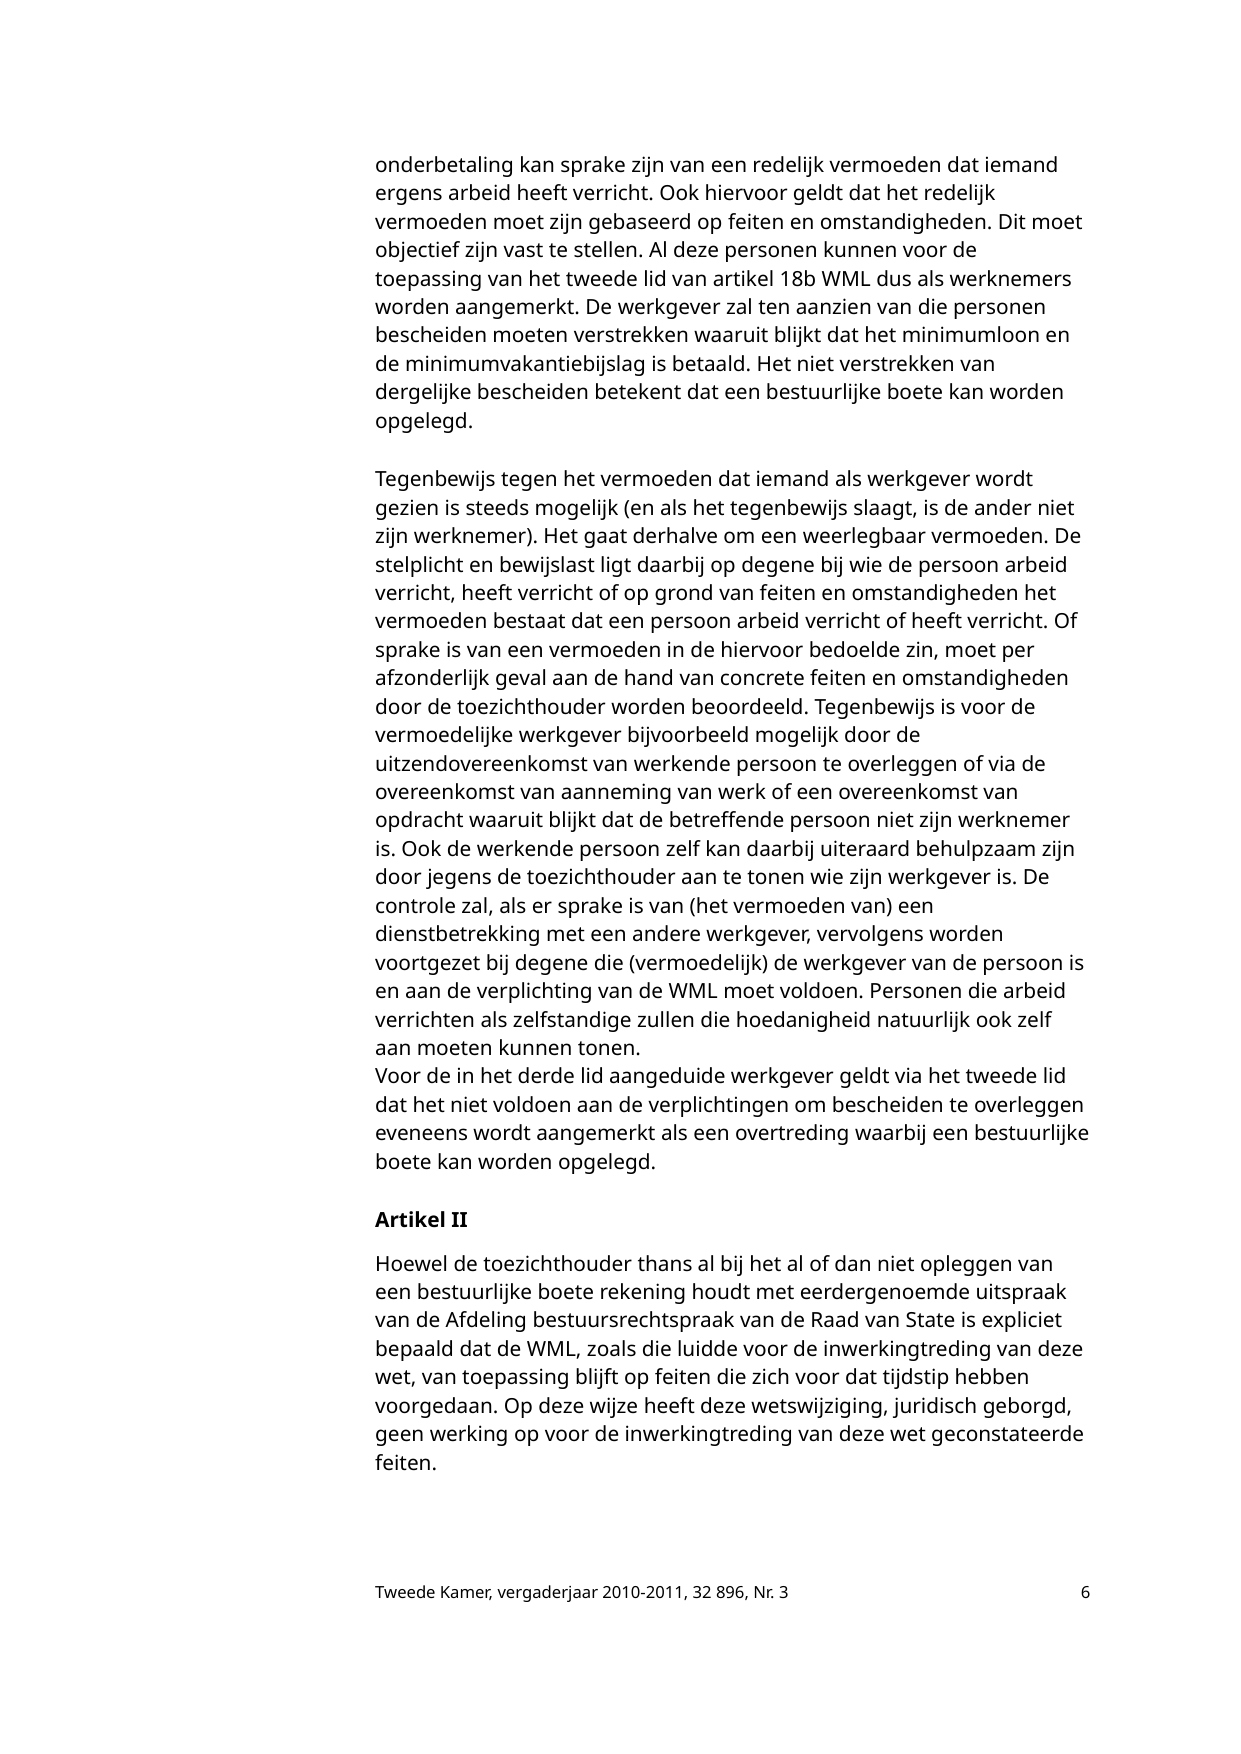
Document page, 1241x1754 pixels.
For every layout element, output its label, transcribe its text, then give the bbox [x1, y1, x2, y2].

text Artikel II [375, 1262, 1090, 1291]
text Hoewel de toezichthouder thans al bij het al of dan niet opleggen van een bestuurlijke boete rekening houdt met eerdergenoemde uitspraak van de Afdeling bestuursrechtspraak van de Raad van State is expliciet bepaald dat de WML, zoals die luidde voor de inwerkingtreding van deze wet, van toepassing blijft op feiten die zich voor dat tijdstip hebben voorgedaan. Op deze wijze heeft deze wetswijziging, juridisch geborgd, geen werking op voor de inwerkingtreding van deze wet geconstateerde feiten. [375, 1306, 1090, 1533]
text Tegenbewijs tegen het vermoeden dat iemand als werkgever wordt gezien is steeds mogelijk (en als het tegenbewijs slaagt, is de ander niet zijn werknemer). Het gaat derhalve om een weerlegbaar vermoeden. De stelplicht en bewijslast ligt daarbij op degene bij wie de persoon arbeid verricht, heeft verricht of op grond van feiten en omstandigheden het vermoeden bestaat dat een persoon arbeid verricht of heeft verricht. Of sprake is van een vermoeden in de hiervoor bedoelde zin, moet per afzonderlijk geval aan de hand van concrete feiten en omstandigheden door de toezichthouder worden beoordeeld. Tegenbewijs is voor de vermoedelijke werkgever bijvoorbeeld mogelijk door de uitzendovereenkomst van werkende persoon te overleggen of via de overeenkomst van aanneming van werk of een overeenkomst van opdracht waaruit blijkt dat de betreffende persoon niet zijn werknemer is. Ook de werkende persoon zelf kan daarbij uiteraard behulpzaam zijn door jegens de toezichthouder aan te tonen wie zijn werkgever is. De controle zal, als er sprake is van (het vermoeden van) een dienstbetrekking met een andere werkgever, vervolgens worden voortgezet bij degene die (vermoedelijk) de werkgever van de persoon is en aan de verplichting van de WML moet voldoen. Personen die arbeid verrichten als zelfstandige zullen die hoedanigheid natuurlijk ook zelf aan moeten kunnen tonen. [375, 521, 1090, 1118]
text In het nieuwe derde lid is geregeld dat als werkgever in de zin van het tweede lid van artikel 18b WML wordt aangemerkt degene in of ten behoeve van wiens onderneming, bedrijf of inrichting een persoon arbeid verricht of heeft verricht of waarvan op grond van feiten en omstandigheden naar redelijk vermoeden een persoon arbeid verricht of heeft verricht. Personen die arbeid verrichten zijn niet alleen personen die fysiek werkend worden aangetroffen bij een controle van de toezichthoudende instantie. Ook uit de controle van een loonadministratie kan blijken dat personen arbeid hebben verricht. Dit zal zich bijvoorbeeld voordoen, indien een controle plaatsvindt bij een uitzendbureau. De verplichting om bescheiden te overleggen geldt voorts als een redelijk vermoeden bestaat dat iemand arbeid verricht of heeft verricht. Dit redelijk vermoeden van de toezichthouder moet zijn gebaseerd op feiten en omstandigheden. Het redelijk vermoeden dat de toezichthouder heeft zal uit objectief vast te stellen feiten en omstandigheden moeten blijken. Als voorbeeld kan worden genoemd het zich bevinden in een voor het publiek niet toegankelijk gedeelte van de bedrijfsruimte of het dragen van bedrijfskleding of andere uiterlijke kenmerken die erop duiden dat een persoon arbeid verricht of heeft verricht. Ook naar aanleiding van een klacht in verband met onderbetaling kan sprake zijn van een redelijk vermoeden dat iemand ergens arbeid heeft verricht. Ook hiervoor geldt dat het redelijk vermoeden moet zijn gebaseerd op feiten en omstandigheden. Dit moet objectief zijn vast te stellen. Al deze personen kunnen voor de toepassing van het tweede lid van artikel 18b WML dus als werknemers worden aangemerkt. De werkgever zal ten aanzien van die personen bescheiden moeten verstrekken waaruit blijkt dat het minimumloon en de minimumvakantiebijslag is betaald. Het niet verstrekken van dergelijke bescheiden betekent dat een bestuurlijke boete kan worden opgelegd. [375, 150, 1090, 491]
text Voor de in het derde lid aangeduide werkgever geldt via het tweede lid dat het niet voldoen aan de verplichtingen om bescheiden te overleggen eveneens wordt aangemerkt als een overtreding waarbij een bestuurlijke boete kan worden opgelegd. [375, 1118, 1090, 1232]
